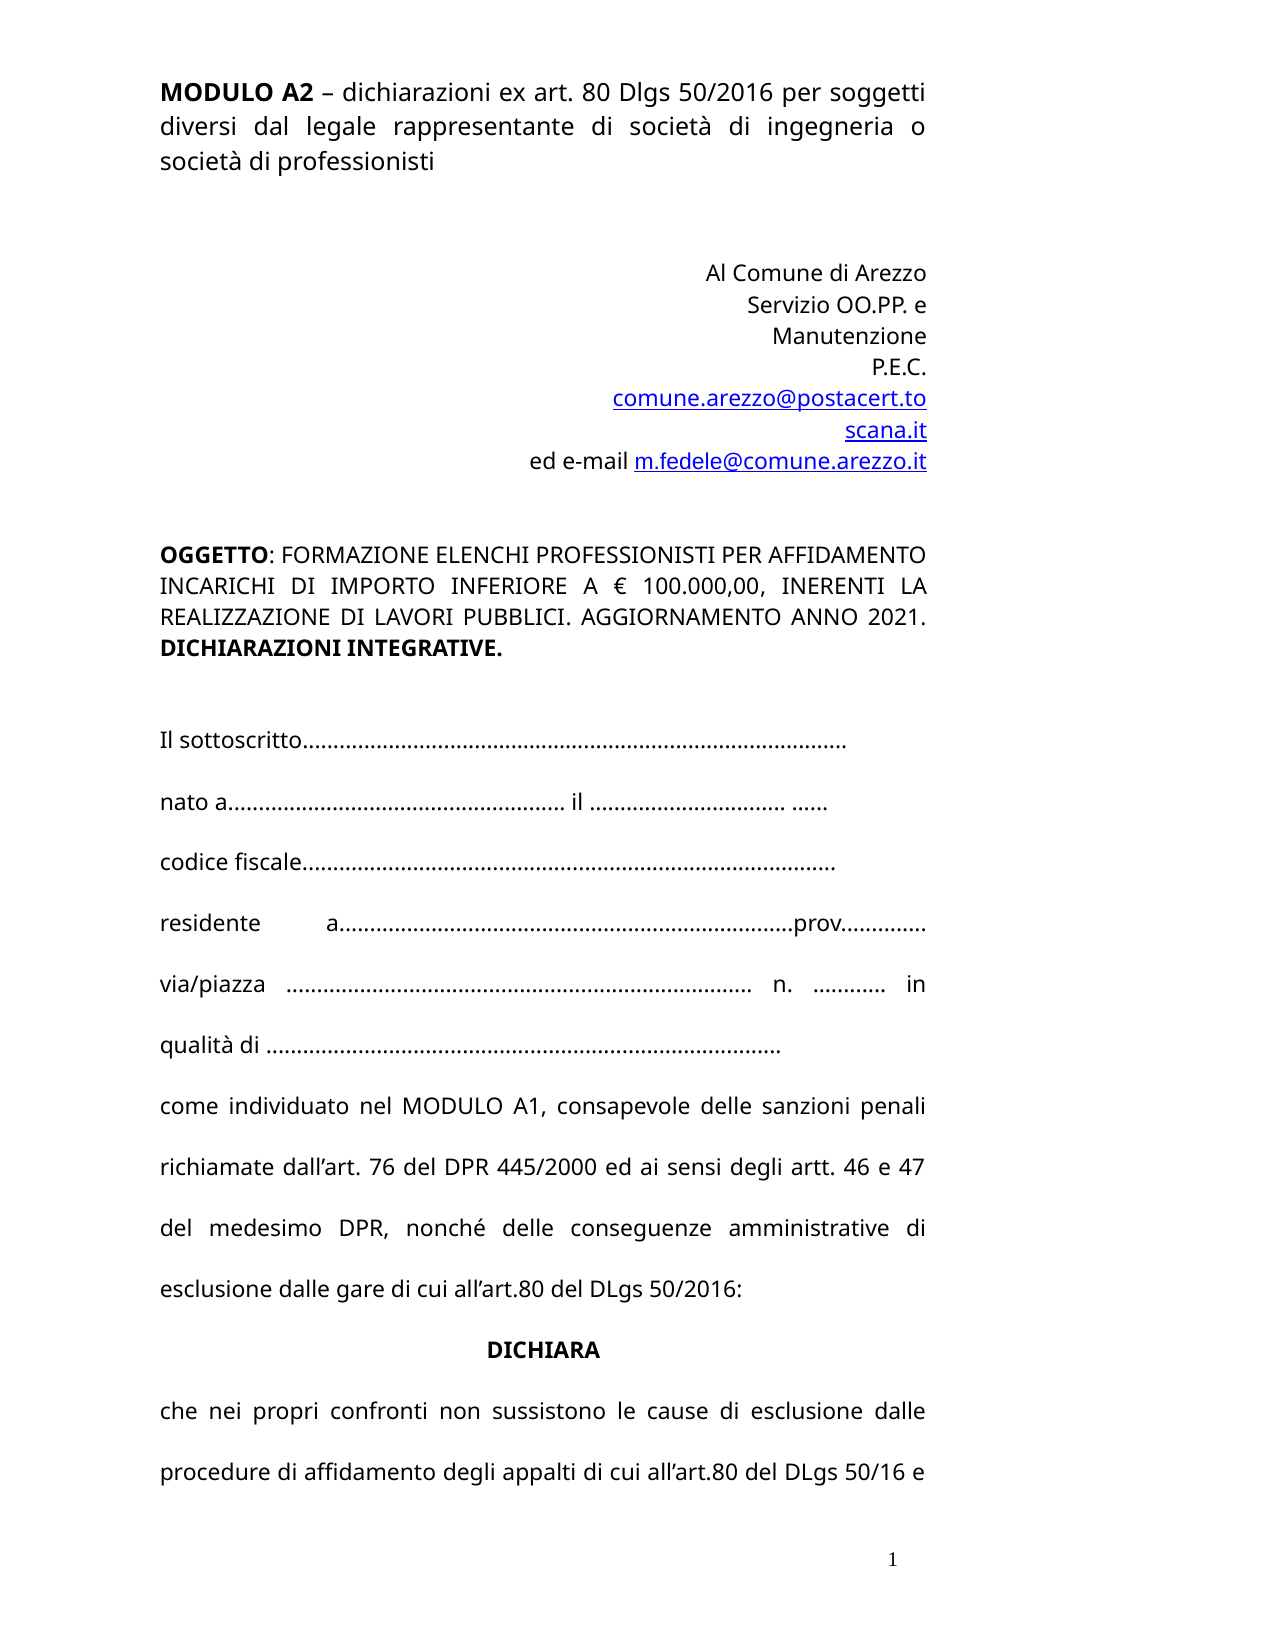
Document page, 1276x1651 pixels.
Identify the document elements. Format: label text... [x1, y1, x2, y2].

text residente a..........................................................................prov.............. via/piazza ............................................................................ n. …......... in qualità di .................................................................................... [159, 907, 927, 1060]
text ed e-mail m.fedele@comune.arezzo.it [159, 445, 927, 476]
text Al Comune di Arezzo [609, 257, 927, 288]
text Il sottoscritto...............................……………........................................... [159, 724, 927, 756]
text nato a....................................................... il ................................ …... [159, 785, 927, 817]
text DICHIARA [159, 1334, 927, 1365]
text come individuato nel MODULO A1, consapevole delle sanzioni penali richiamate dall’art. 76 del DPR 445/2000 ed ai sensi degli artt. 46 e 47 del medesimo DPR, nonché delle conseguenze amministrative di esclusione dalle gare di cui all’art.80 del DLgs 50/2016: [159, 1090, 927, 1304]
text P.E.C. comune.arezzo@postacert.toscana.it [609, 351, 927, 445]
text Servizio OO.PP. e Manutenzione [609, 288, 927, 351]
text che nei propri confronti non sussistono le cause di esclusione dalle procedure di affidamento degli appalti di cui all’art.80 del DLgs 50/16 e [159, 1395, 927, 1487]
text OGGETTO: FORMAZIONE ELENCHI PROFESSIONISTI PER AFFIDAMENTO INCARICHI DI IMPORTO INFERIORE A € 100.000,00, INERENTI LA REALIZZAZIONE DI LAVORI PUBBLICI. AGGIORNAMENTO ANNO 2021. DICHIARAZIONI INTEGRATIVE. [159, 538, 927, 663]
text codice fiscale....................................................................................... [159, 846, 927, 878]
